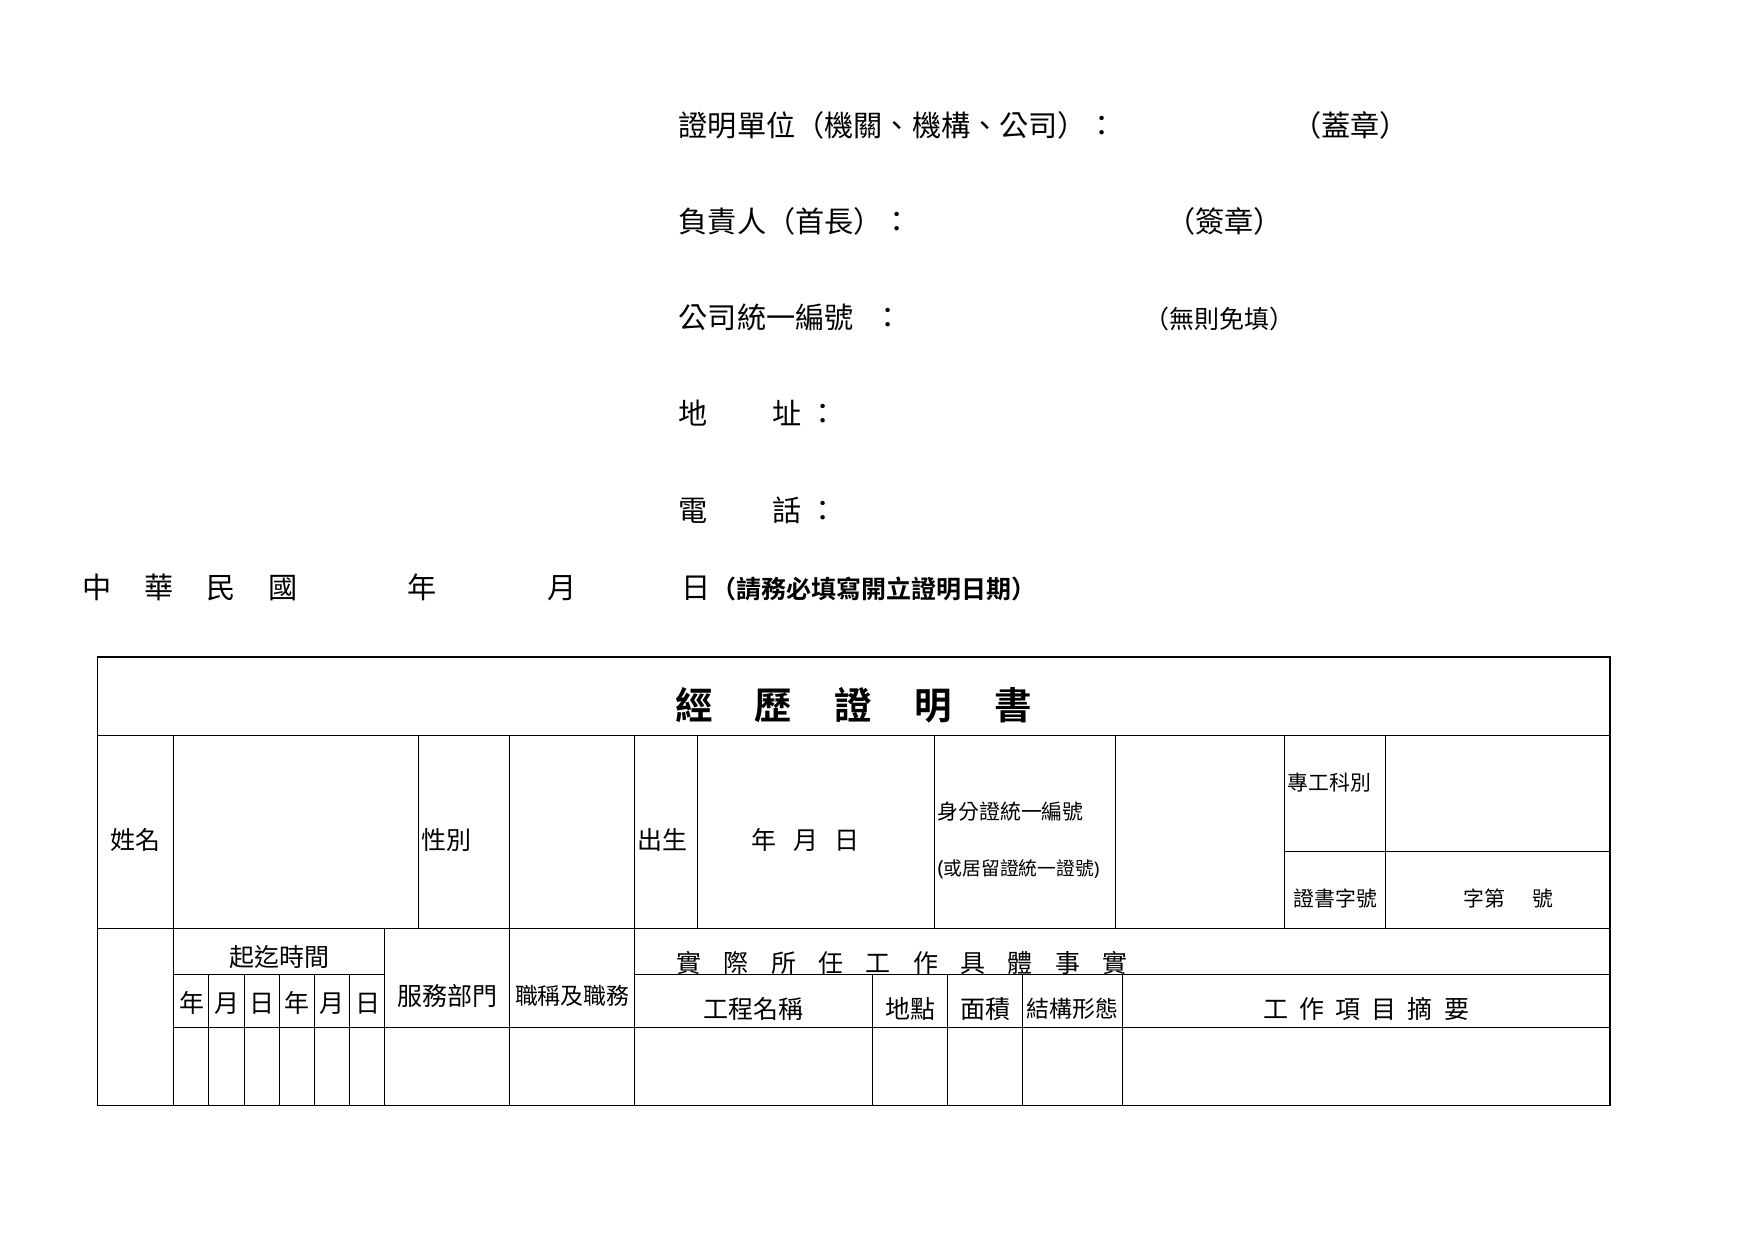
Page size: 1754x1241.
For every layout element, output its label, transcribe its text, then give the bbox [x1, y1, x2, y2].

table_cell 面積 [948, 975, 1022, 1027]
table_cell [510, 736, 634, 928]
table_cell 姓名 [98, 736, 173, 928]
table_header 經 歷 證 明 書 [98, 658, 1609, 735]
table_cell 職稱及職務 [510, 929, 634, 1027]
table_cell [245, 1028, 279, 1105]
table_cell 年 [174, 975, 208, 1027]
table_cell 地點 [873, 975, 947, 1027]
text 電 話 ： [95, 463, 1659, 540]
table_cell [510, 1028, 634, 1105]
table_cell 月 [315, 975, 349, 1027]
table_cell [948, 1028, 1022, 1105]
table_cell 工 作 項 目 摘 要 [1123, 975, 1609, 1027]
table_cell 工程名稱 [635, 975, 872, 1027]
table_cell 身分證統一編號 (或居留證統一證號) [935, 736, 1115, 928]
table_cell [174, 1028, 208, 1105]
table_cell 實 際 所 任 工 作 具 體 事 實 [635, 929, 1609, 974]
table_cell [385, 1028, 509, 1105]
table_cell 日 [245, 975, 279, 1027]
table_cell 性別 [419, 736, 509, 928]
table_cell [873, 1028, 947, 1105]
table_cell 字第 號 [1386, 852, 1609, 928]
text 地 址 ： [95, 366, 1659, 444]
table_cell 年 [280, 975, 314, 1027]
table_cell [1123, 1028, 1609, 1105]
table_cell 證書字號 [1285, 852, 1385, 928]
table_cell [315, 1028, 349, 1105]
table_cell 月 [209, 975, 244, 1027]
table_cell 起迄時間 [174, 929, 384, 974]
table_cell 日 [350, 975, 384, 1027]
text 中 華 民 國 年 月 日（請務必填寫開立證明日期） [83, 540, 1671, 618]
text 負責人（首長）： （簽章） [95, 174, 1659, 251]
table_cell 服務部門 [385, 929, 509, 1027]
table_cell [1116, 736, 1284, 928]
table_cell [1023, 1028, 1122, 1105]
text 公司統一編號 ： （無則免填） [95, 270, 1659, 348]
table_cell 出生 [635, 736, 697, 928]
table_cell [98, 929, 173, 1105]
table_cell 年 月 日 [698, 736, 934, 928]
table_cell 結構形態 [1023, 975, 1122, 1027]
table_cell [280, 1028, 314, 1105]
table_cell 專工科別 [1285, 736, 1385, 851]
table_cell [350, 1028, 384, 1105]
text 證明單位（機關、機構、公司）： （蓋章） [95, 78, 1659, 155]
table_cell [1386, 736, 1609, 851]
table_cell [635, 1028, 872, 1105]
table_cell [209, 1028, 244, 1105]
table_cell [174, 736, 418, 928]
